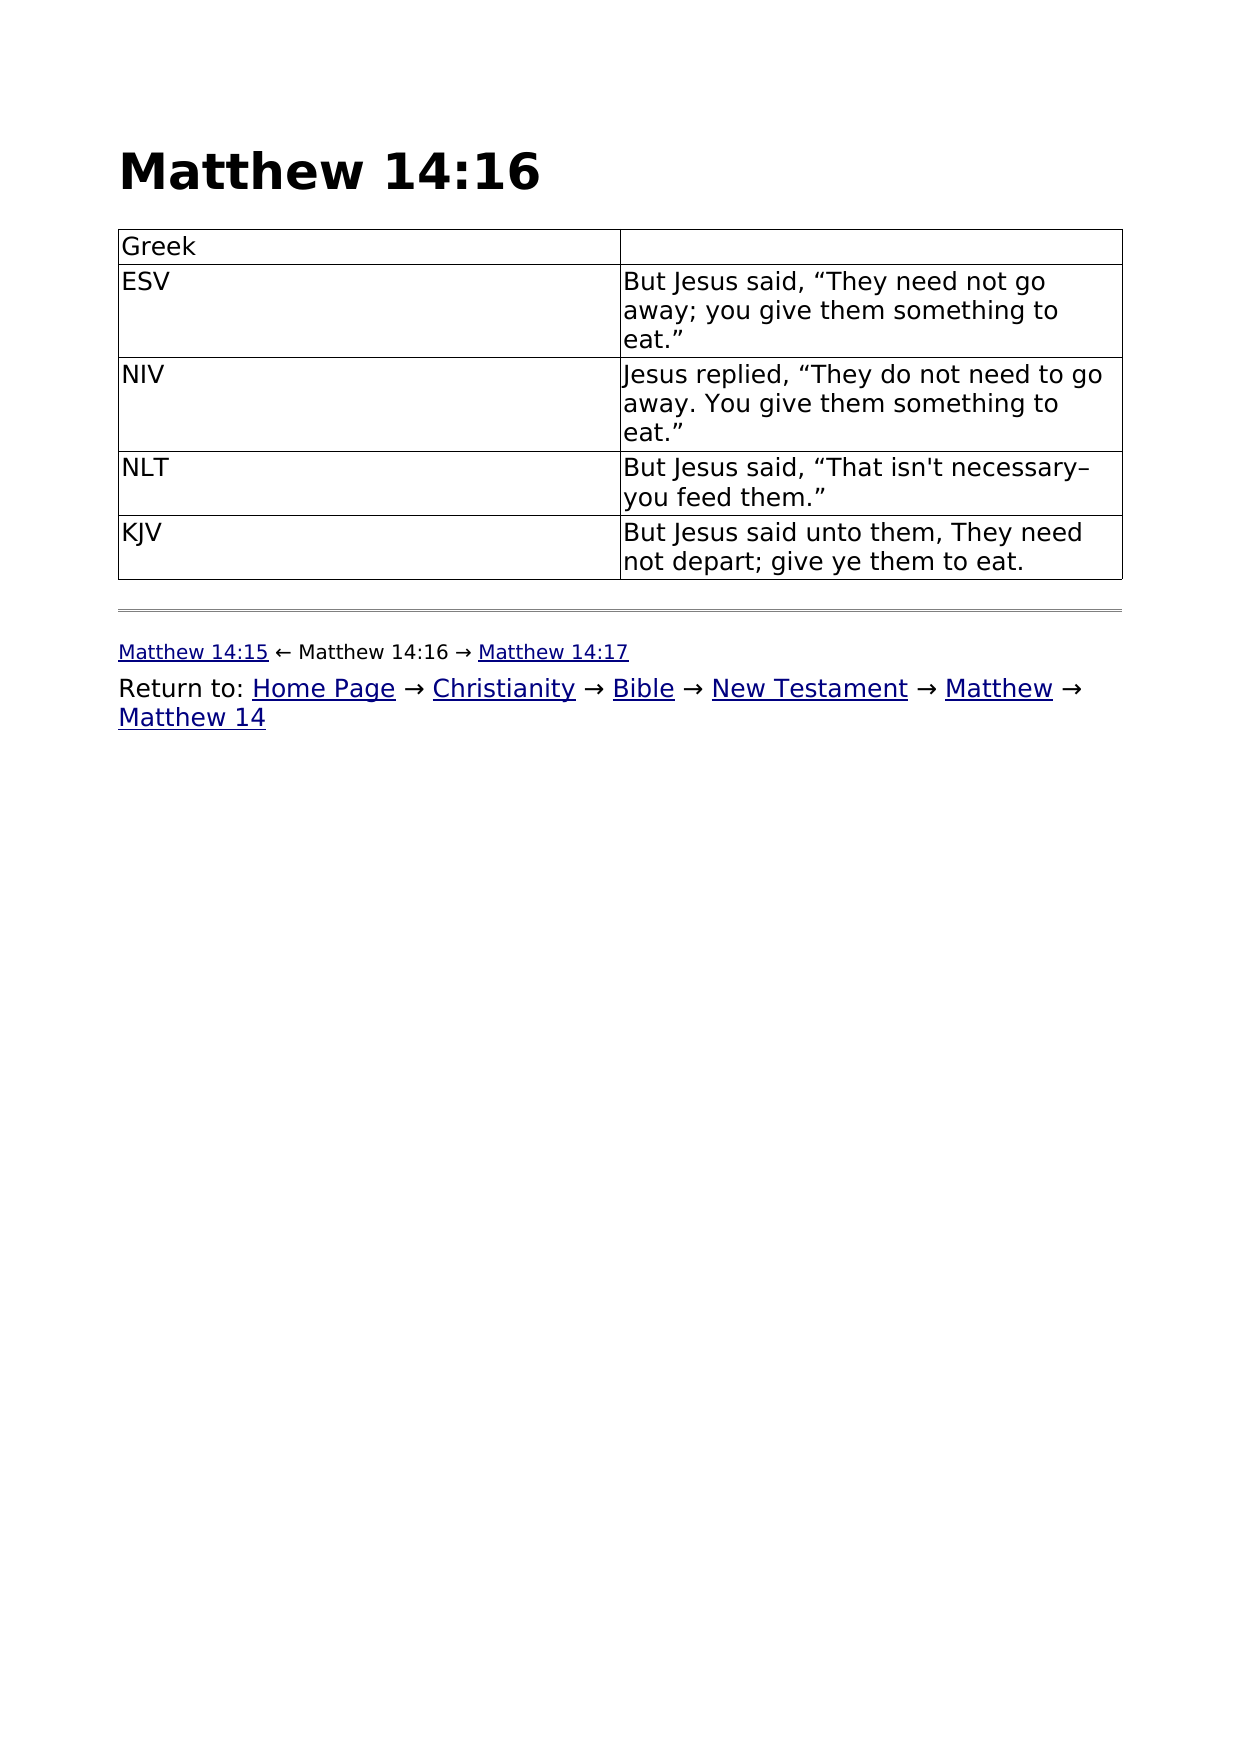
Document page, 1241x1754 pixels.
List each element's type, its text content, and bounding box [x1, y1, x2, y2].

table_cell NLT [119, 452, 620, 515]
table_cell NIV [119, 358, 620, 451]
text Return to: Home Page → Christianity → Bible → New Testament → Matthew → Matthew 14 [118, 674, 1122, 733]
subtitle Matthew 14:16 [118, 143, 1122, 201]
table_cell KJV [119, 516, 620, 579]
table_cell But Jesus said unto them, They need not depart; give ye them to eat. [621, 516, 1122, 579]
table_header Greek [119, 230, 620, 264]
table_cell Jesus replied, “They do not need to go away. You give them something to eat.” [621, 358, 1122, 451]
text Matthew 14:15 ← Matthew 14:16 → Matthew 14:17 [118, 640, 1122, 674]
table_cell ESV [119, 265, 620, 357]
table_header [621, 230, 1122, 264]
table_cell But Jesus said, “That isn't necessary– you feed them.” [621, 452, 1122, 515]
table_cell But Jesus said, “They need not go away; you give them something to eat.” [621, 265, 1122, 357]
